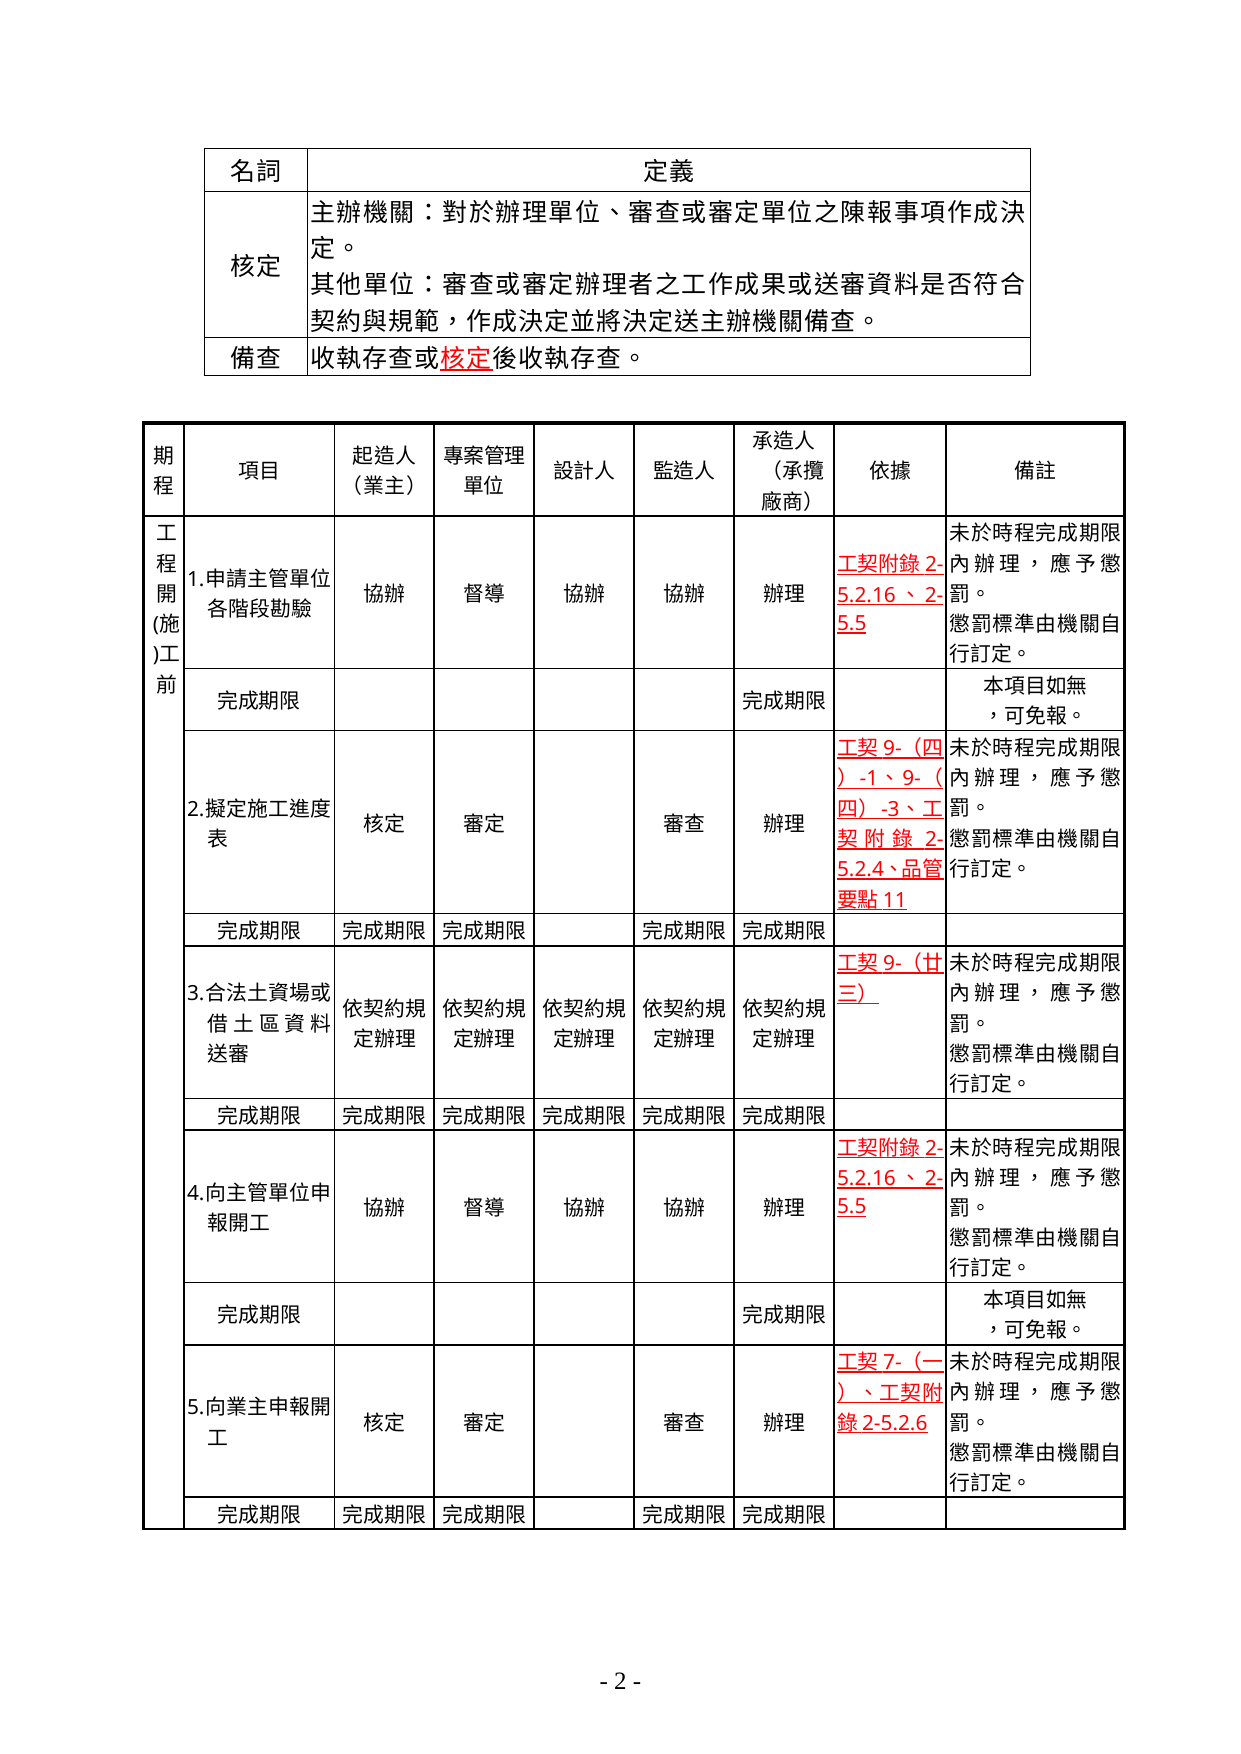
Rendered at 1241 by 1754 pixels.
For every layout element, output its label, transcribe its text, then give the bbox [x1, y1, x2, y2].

table_cell [435, 1283, 533, 1344]
table_cell 完成期限 [185, 1498, 334, 1528]
table_cell 完成期限 [335, 914, 433, 945]
table_cell 2.擬定施工進度表 [185, 731, 334, 913]
table_cell 未於時程完成期限內辦理，應予懲罰。 懲罰標準由機關自行訂定。 [947, 1346, 1123, 1496]
table_cell [435, 669, 533, 730]
table_header 監造人 [635, 425, 733, 515]
table_cell [535, 1283, 633, 1344]
table_cell 完成期限 [635, 914, 733, 945]
table_cell 協辦 [535, 517, 633, 668]
table_cell [835, 1099, 945, 1129]
table_header 設計人 [535, 425, 633, 515]
table_cell 核定 [335, 731, 433, 913]
table_cell 完成期限 [435, 1498, 533, 1528]
table_cell 完成期限 [185, 669, 334, 730]
table_cell 協辦 [635, 517, 733, 668]
table_header 備註 [947, 425, 1123, 515]
table_cell 4.向主管單位申報開工 [185, 1131, 334, 1282]
table_cell [635, 1283, 733, 1344]
table_cell [835, 1498, 945, 1528]
table_cell [835, 914, 945, 945]
table_cell 完成期限 [335, 1099, 433, 1129]
table_cell 審查 [635, 731, 733, 913]
table_cell 辦理 [735, 1131, 833, 1282]
table_cell 工契附錄2-5.2.16、2-5.5 [835, 517, 945, 668]
table_cell [535, 914, 633, 945]
table_cell [947, 914, 1123, 945]
table_cell 完成期限 [735, 1283, 833, 1344]
table_cell 核定 [205, 192, 307, 337]
table_cell 備查 [205, 338, 307, 374]
table_header 專案管理單位 [435, 425, 533, 515]
table_cell 協辦 [535, 1131, 633, 1282]
table_cell 依契約規定辦理 [735, 947, 833, 1097]
table_cell 5.向業主申報開工 [185, 1346, 334, 1496]
table_cell 審查 [635, 1346, 733, 1496]
table_cell 本項目如無 ，可免報。 [947, 669, 1123, 730]
table_cell 完成期限 [735, 1498, 833, 1528]
table_cell 依契約規定辦理 [635, 947, 733, 1097]
table_cell 完成期限 [735, 669, 833, 730]
table_cell 完成期限 [335, 1498, 433, 1528]
table_cell 辦理 [735, 517, 833, 668]
table_cell 未於時程完成期限內辦理，應予懲罰。 懲罰標準由機關自行訂定。 [947, 947, 1123, 1097]
table_cell [835, 1283, 945, 1344]
table_cell 工程開(施)工前 [145, 517, 183, 1528]
table_cell 完成期限 [435, 914, 533, 945]
table_cell [335, 669, 433, 730]
table_cell 工契7-（一）、工契附錄2-5.2.6 [835, 1346, 945, 1496]
table_cell 完成期限 [435, 1099, 533, 1129]
table_cell 完成期限 [185, 1099, 334, 1129]
table_header 起造人（業主） [335, 425, 433, 515]
table_cell 未於時程完成期限內辦理，應予懲罰。 懲罰標準由機關自行訂定。 [947, 731, 1123, 913]
table_cell 協辦 [635, 1131, 733, 1282]
table_cell [535, 731, 633, 913]
table_cell [535, 1498, 633, 1528]
table_cell [335, 1283, 433, 1344]
table_cell [535, 669, 633, 730]
table_cell 未於時程完成期限內辦理，應予懲罰。 懲罰標準由機關自行訂定。 [947, 1131, 1123, 1282]
table_cell 依契約規定辦理 [435, 947, 533, 1097]
table_cell 完成期限 [735, 914, 833, 945]
table_cell 核定 [335, 1346, 433, 1496]
table_cell 3.合法土資場或借土區資料送審 [185, 947, 334, 1097]
table_header 項目 [185, 425, 334, 515]
table_cell 完成期限 [635, 1498, 733, 1528]
table_cell 審定 [435, 1346, 533, 1496]
table_header 承造人（承攬廠商） [735, 425, 833, 515]
table_cell 辦理 [735, 731, 833, 913]
table_cell 未於時程完成期限內辦理，應予懲罰。 懲罰標準由機關自行訂定。 [947, 517, 1123, 668]
table_cell 本項目如無 ，可免報。 [947, 1283, 1123, 1344]
table_cell 督導 [435, 1131, 533, 1282]
table_header 期程 [145, 425, 183, 515]
table_cell 協辦 [335, 517, 433, 668]
table_cell [535, 1346, 633, 1496]
table_cell [635, 669, 733, 730]
table_cell 收執存查或核定後收執存查。 [308, 338, 1030, 374]
table_cell 工契9-（四）-1、9-（四）-3、工契附錄2-5.2.4、品管要點11 [835, 731, 945, 913]
table_cell 完成期限 [535, 1099, 633, 1129]
table_header 依據 [835, 425, 945, 515]
table_cell 督導 [435, 517, 533, 668]
table_cell 1.申請主管單位各階段勘驗 [185, 517, 334, 668]
table_cell [947, 1099, 1123, 1129]
table_cell 主辦機關：對於辦理單位、審查或審定單位之陳報事項作成決定。 其他單位：審查或審定辦理者之工作成果或送審資料是否符合契約與規範，作成決定並將決定送主辦機關備查。 [308, 192, 1030, 337]
table_cell 完成期限 [185, 1283, 334, 1344]
table_header 名詞 [205, 149, 307, 191]
table_cell 工契9-（廿三） [835, 947, 945, 1097]
table_cell 辦理 [735, 1346, 833, 1496]
table_cell 完成期限 [735, 1099, 833, 1129]
table_cell 協辦 [335, 1131, 433, 1282]
table_cell 依契約規定辦理 [335, 947, 433, 1097]
table_cell 完成期限 [185, 914, 334, 945]
table_cell 完成期限 [635, 1099, 733, 1129]
table_header 定義 [308, 149, 1030, 191]
table_cell 依契約規定辦理 [535, 947, 633, 1097]
table_cell 工契附錄2-5.2.16、2-5.5 [835, 1131, 945, 1282]
table_cell [835, 669, 945, 730]
table_cell [947, 1498, 1123, 1528]
table_cell 審定 [435, 731, 533, 913]
